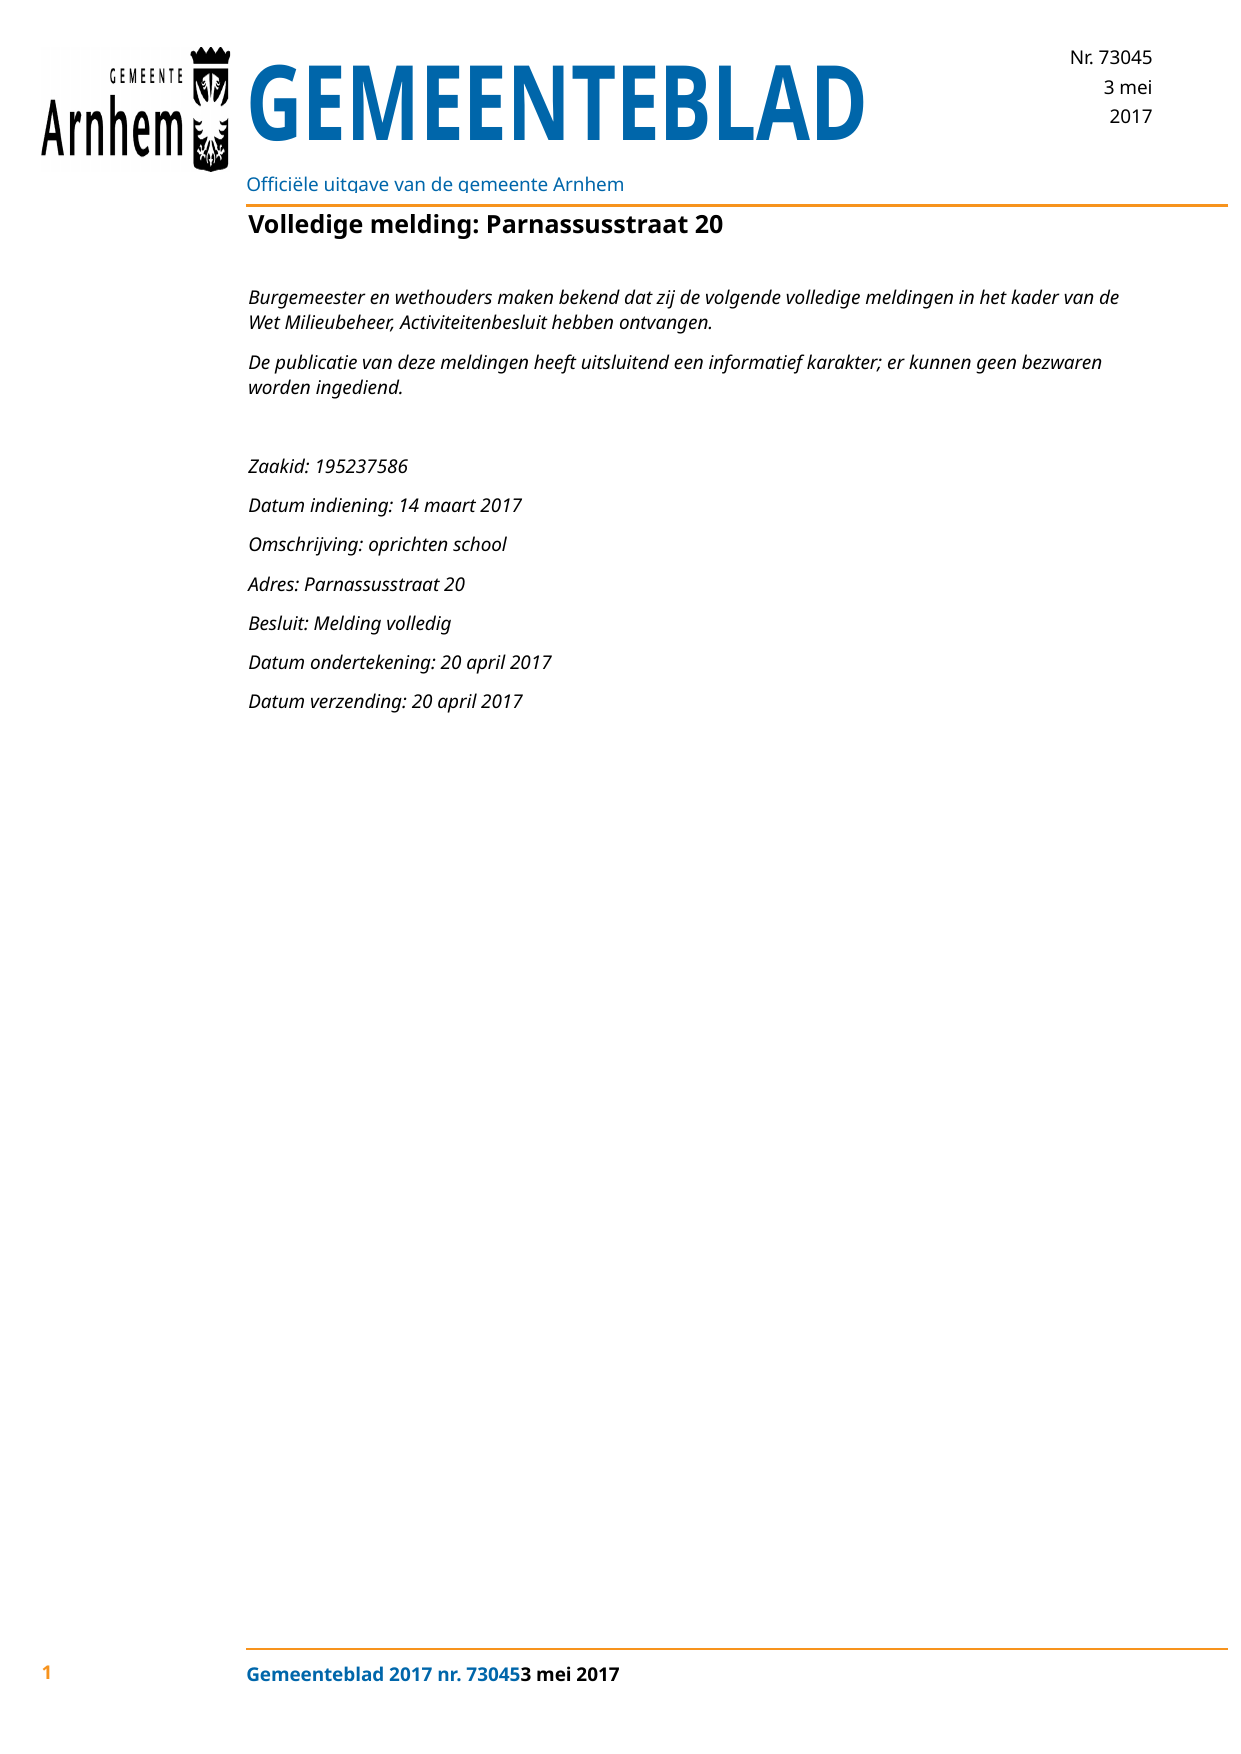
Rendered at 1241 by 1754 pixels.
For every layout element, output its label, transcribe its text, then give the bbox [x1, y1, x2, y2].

text Omschrijving: oprichten school [248, 532, 1152, 557]
text De publicatie van deze meldingen heeft uitsluitend een informatief karakter; er kunnen geen bezwaren worden ingediend. [248, 349, 1152, 400]
text Datum verzending: 20 april 2017 [248, 689, 1152, 714]
text Datum indiening: 14 maart 2017 [248, 492, 1152, 518]
text Zaakid: 195237586 [248, 453, 1152, 479]
text Burgemeester en wethouders maken bekend dat zij de volgende volledige meldingen in het kader van de Wet Milieubeheer, Activiteitenbesluit hebben ontvangen. [248, 284, 1152, 335]
text Besluit: Melding volledig [248, 610, 1152, 636]
text Adres: Parnassusstraat 20 [248, 571, 1152, 597]
text Volledige melding: Parnassusstraat 20 [248, 207, 1152, 241]
text Datum ondertekening: 20 april 2017 [248, 649, 1152, 675]
picture [41, 47, 231, 172]
